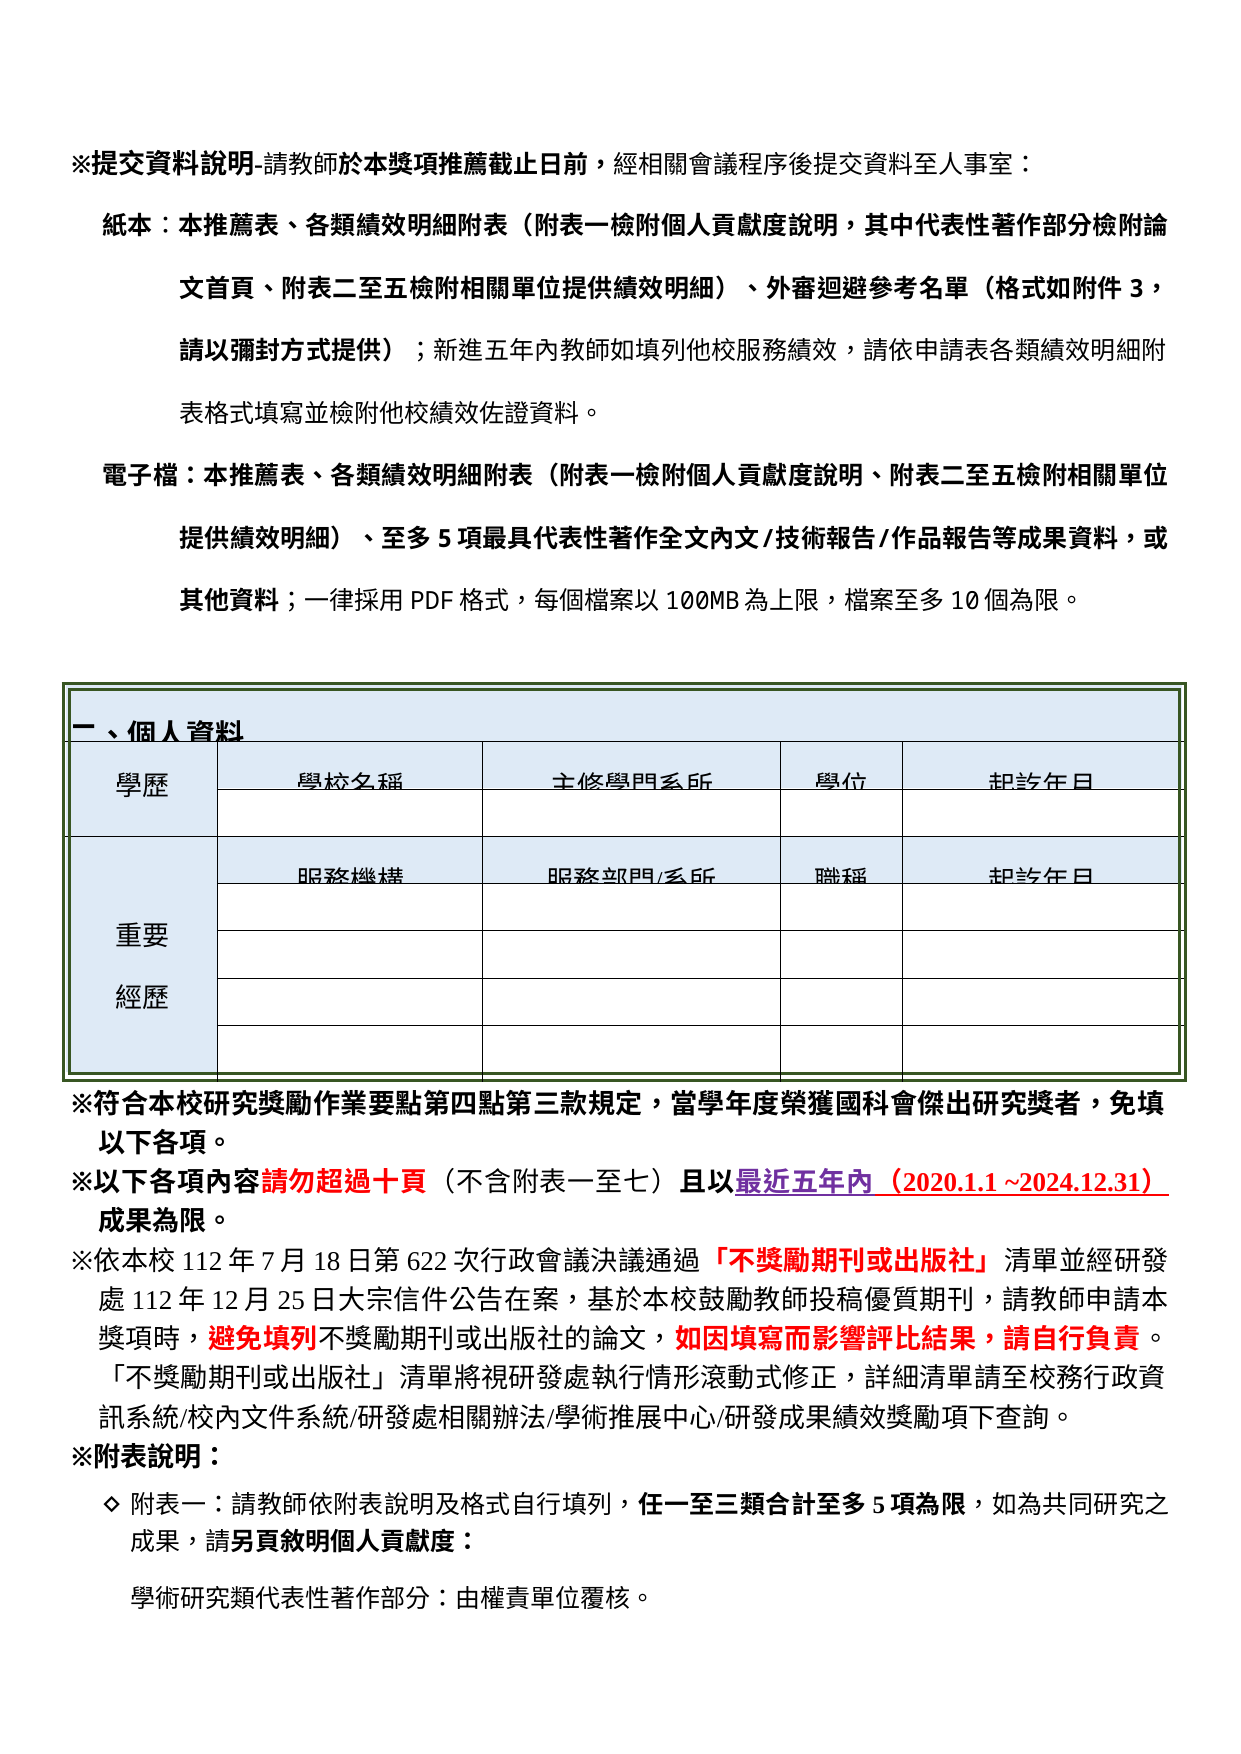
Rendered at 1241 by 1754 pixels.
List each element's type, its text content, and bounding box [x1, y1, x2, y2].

text ※附表說明： [71, 1435, 1169, 1474]
table_cell [483, 1026, 780, 1072]
table_cell 學歷 （學士(含)後） [71, 742, 217, 836]
table_cell 起訖年月 [903, 837, 1178, 883]
table_cell [781, 979, 902, 1025]
table_cell [218, 790, 482, 836]
text ※以下各項內容請勿超過十頁（不含附表一至七）且以最近五年內（2020.1.1 ~2024.12.31）成果為限。 [71, 1160, 1169, 1239]
table_cell 主修學門系所 [483, 742, 780, 788]
text 電子檔：本推薦表、各類績效明細附表（附表一檢附個人貢獻度說明、附表二至五檢附相關單位提供績效明細）、至多5項最具代表性著作全文內文/技術報告/作品報告等成果資料，或其他資料；一律採用PDF格式，每個檔案以100MB為上限，檔案至多10個為限。 [71, 432, 1169, 619]
table_cell 服務部門/系所 [483, 837, 780, 883]
table_cell [903, 884, 1178, 930]
table_cell [218, 884, 482, 930]
text ※依本校112年7月18日第622次行政會議決議通過「不獎勵期刊或出版社」清單並經研發處112年12月25日大宗信件公告在案，基於本校鼓勵教師投稿優質期刊，請教師申請本獎項時，避免填列不獎勵期刊或出版社的論文，如因填寫而影響評比結果，請自行負責。「不獎勵期刊或出版社」清單將視研發處執行情形滾動式修正，詳細清單請至校務行政資訊系統/校內文件系統/研發處相關辦法/學術推展中心/研發成果績效獎勵項下查詢。 [71, 1239, 1169, 1435]
table_cell [781, 931, 902, 978]
table_cell [781, 884, 902, 930]
table_cell [218, 1026, 482, 1072]
table_cell 學校名稱 [218, 742, 482, 788]
table_cell 學位 [781, 742, 902, 788]
text 學術研究類代表性著作部分：由權責單位覆核。 [130, 1578, 1169, 1614]
table_cell [903, 931, 1178, 978]
text ※符合本校研究獎勵作業要點第四點第三款規定，當學年度榮獲國科會傑出研究獎者，免填以下各項。 [71, 1082, 1169, 1160]
table_cell [781, 790, 902, 836]
table_cell 起訖年月 [903, 742, 1178, 788]
table_cell [483, 979, 780, 1025]
table_header 二、個人資料 [66, 685, 1182, 741]
text ※提交資料說明-請教師於本獎項推薦截止日前，經相關會議程序後提交資料至人事室： [71, 119, 1169, 182]
table_cell [903, 1026, 1178, 1072]
table_cell 職稱 [781, 837, 902, 883]
table_cell 服務機構 [218, 837, 482, 883]
table_cell [483, 790, 780, 836]
table_cell [781, 1026, 902, 1072]
table_cell [218, 979, 482, 1025]
table_cell [483, 884, 780, 930]
table_cell 重要 經歷 [71, 837, 217, 1072]
list 附表一：請教師依附表說明及格式自行填列，任一至三類合計至多5項為限，如為共同研究之成果，請另頁敘明個人貢獻度： [100, 1485, 1169, 1557]
table_cell [218, 931, 482, 978]
table_cell [903, 790, 1178, 836]
text 紙本：本推薦表、各類績效明細附表（附表一檢附個人貢獻度說明，其中代表性著作部分檢附論文首頁、附表二至五檢附相關單位提供績效明細）、外審迴避參考名單（格式如附件3，請以彌封方式提供）；新進五年內教師如填列他校服務績效，請依申請表各類績效明細附表格式填寫並檢附他校績效佐證資料。 [71, 182, 1169, 432]
table_cell [903, 979, 1178, 1025]
table_cell [483, 931, 780, 978]
